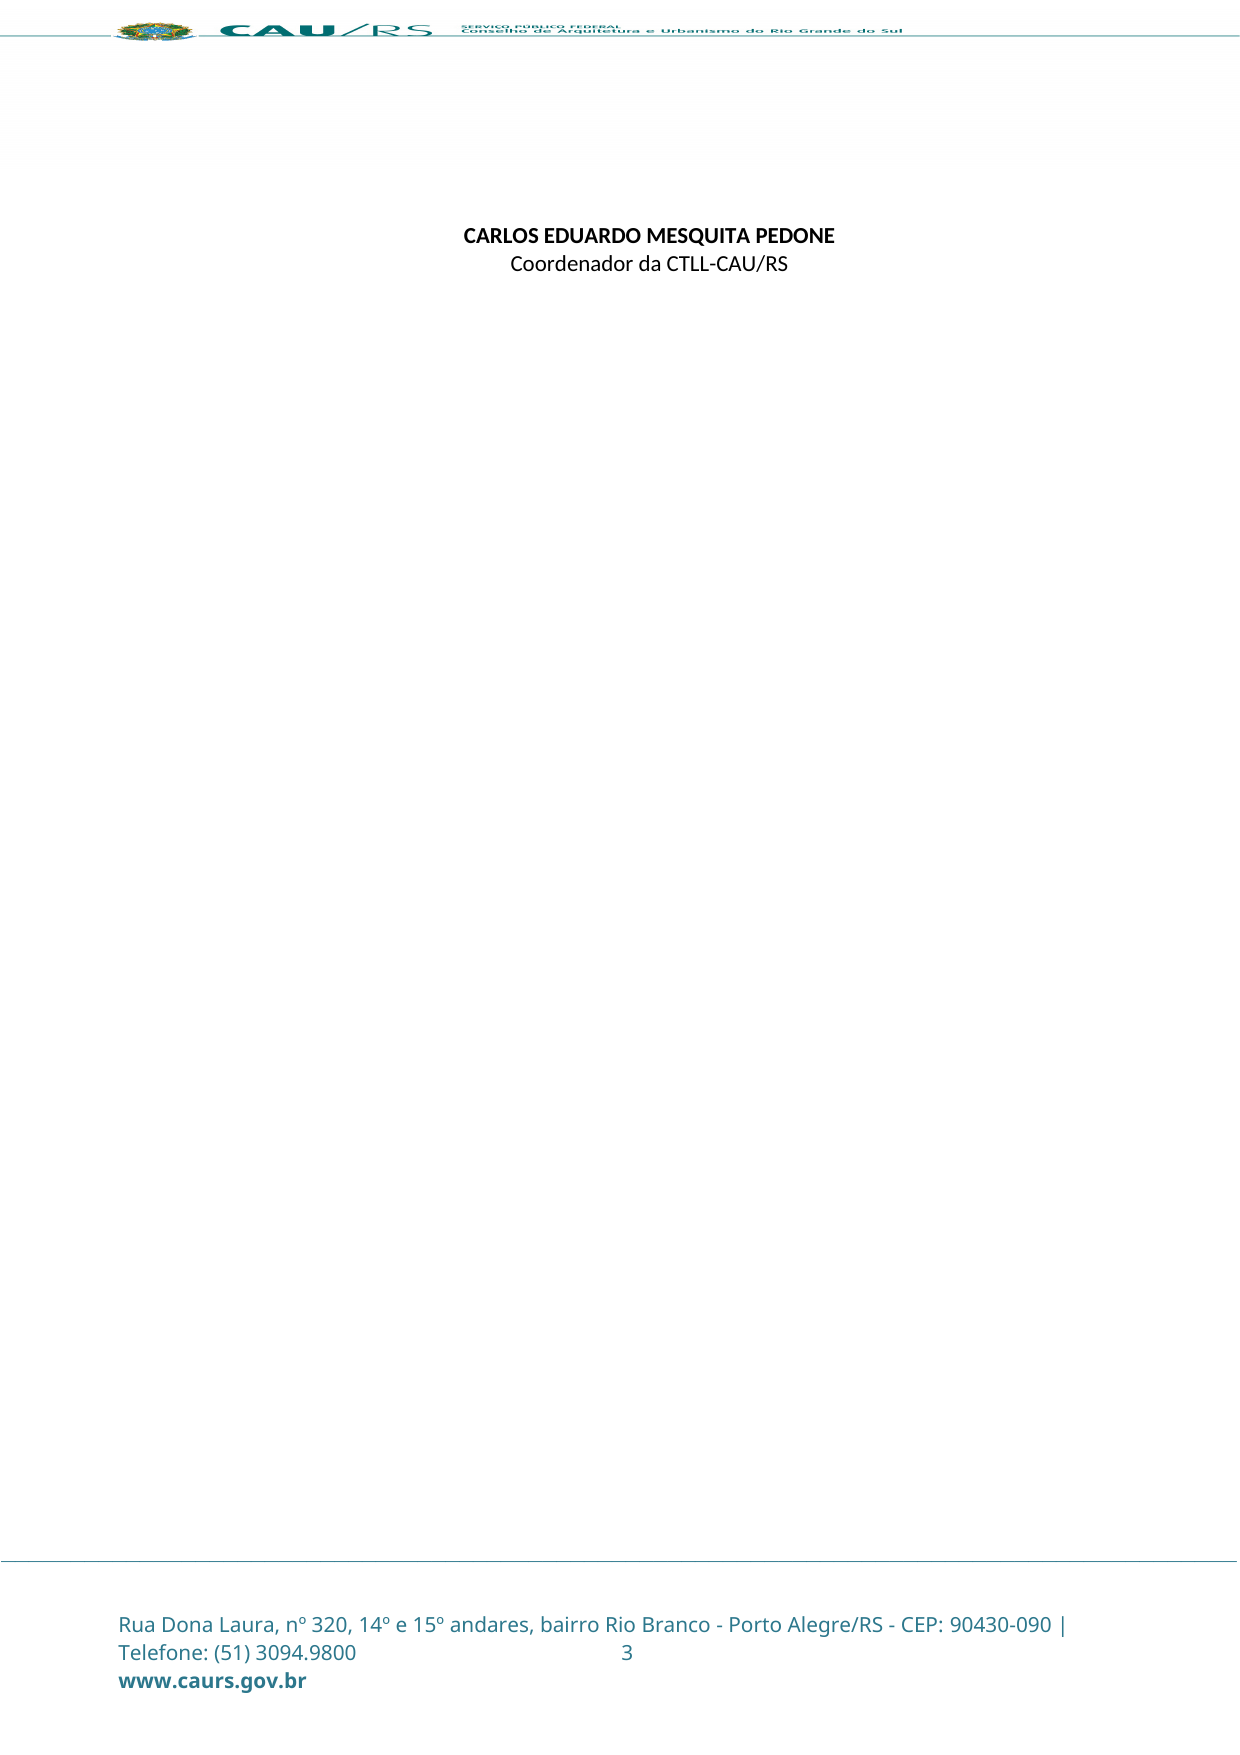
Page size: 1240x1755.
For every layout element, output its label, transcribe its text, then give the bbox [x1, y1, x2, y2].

text Coordenador da CTLL-CAU/RS [177, 249, 1121, 278]
text CARLOS EDUARDO MESQUITA PEDONE [177, 222, 1121, 249]
